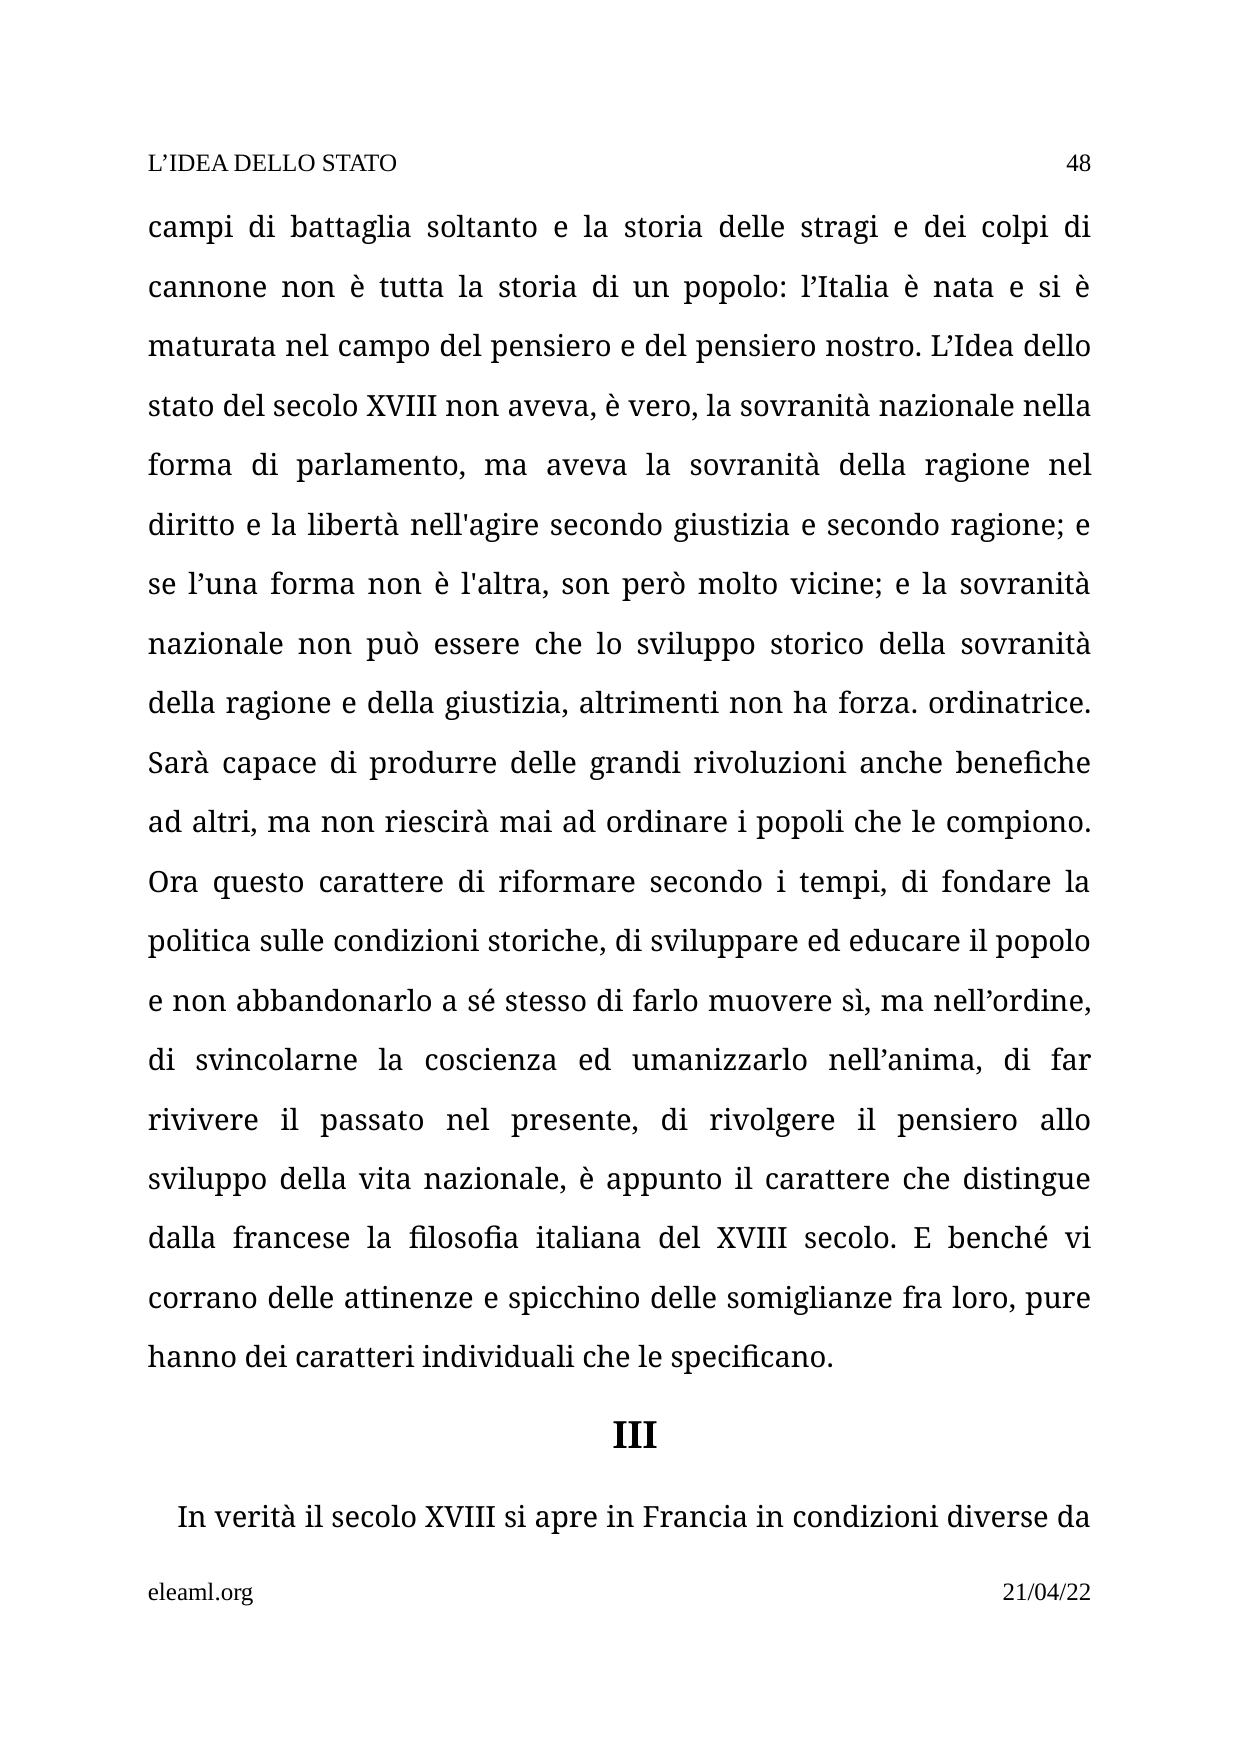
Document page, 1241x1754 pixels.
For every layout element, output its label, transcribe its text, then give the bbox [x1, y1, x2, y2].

text campi di battaglia soltanto e la storia delle stragi e dei colpi di cannone non è tutta la storia di un popolo: l’Italia è nata e si è maturata nel campo del pensiero e del pensiero nostro. L’Idea dello stato del secolo XVIII non aveva, è vero, la sovranità nazionale nella forma di parlamento, ma aveva la sovranità della ragione nel diritto e la libertà nell'agire secondo giustizia e secondo ragione; e se l’una forma non è l'altra, son però molto vicine; e la sovranità nazionale non può essere che lo sviluppo storico della sovranità della ragione e della giustizia, altrimenti non ha forza. ordinatrice. Sarà capace di produrre delle grandi rivoluzioni anche benefiche ad altri, ma non riescirà mai ad ordinare i popoli che le compiono. Ora questo carattere di riformare secondo i tempi, di fondare la politica sulle condizioni storiche, di sviluppare ed educare il popolo e non abbandonarlo a sé stesso di farlo muovere sì, ma nell’ordine, di svincolarne la coscienza ed umanizzarlo nell’anima, di far rivivere il passato nel presente, di rivolgere il pensiero allo sviluppo della vita nazionale, è appunto il carattere che distingue dalla francese la filosofia italiana del XVIII secolo. E benché vi corrano delle attinenze e spicchino delle somiglianze fra loro, pure hanno dei caratteri individuali che le specificano. [148, 207, 1093, 1376]
text In verità il secolo XVIII si apre in Francia in condizioni diverse da [148, 1496, 1093, 1536]
subtitle III [148, 1408, 1093, 1459]
